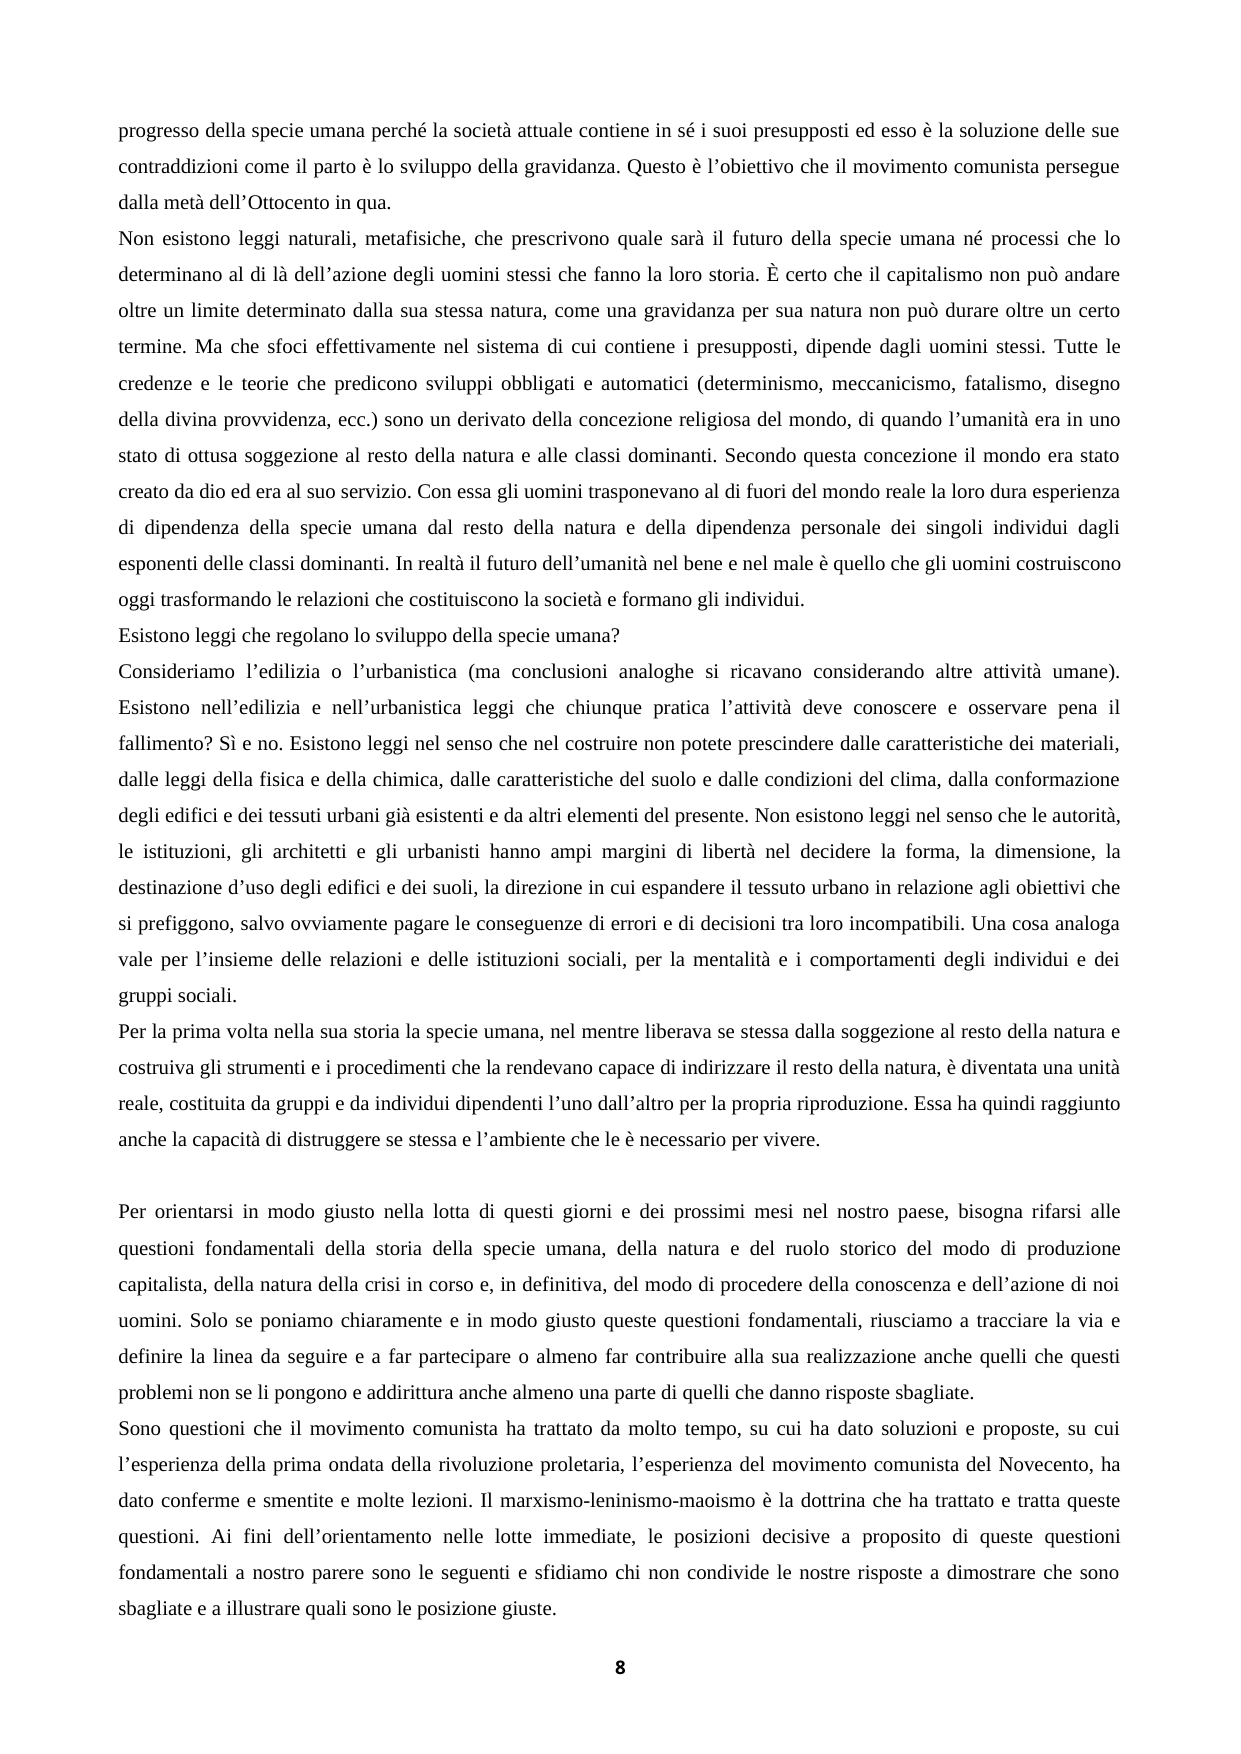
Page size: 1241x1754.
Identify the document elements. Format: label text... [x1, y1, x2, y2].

text Esistono leggi che regolano lo sviluppo della specie umana? [118, 623, 1122, 647]
text Non esistono leggi naturali, metafisiche, che prescrivono quale sarà il futuro della specie umana né processi che lo determinano al di là dell’azione degli uomini stessi che fanno la loro storia. È certo che il capitalismo non può andare oltre un limite determinato dalla sua stessa natura, come una gravidanza per sua natura non può durare oltre un certo termine. Ma che sfoci effettivamente nel sistema di cui contiene i presupposti, dipende dagli uomini stessi. Tutte le credenze e le teorie che predicono sviluppi obbligati e automatici (determinismo, meccanicismo, fatalismo, disegno della divina provvidenza, ecc.) sono un derivato della concezione religiosa del mondo, di quando l’umanità era in uno stato di ottusa soggezione al resto della natura e alle classi dominanti. Secondo questa concezione il mondo era stato creato da dio ed era al suo servizio. Con essa gli uomini trasponevano al di fuori del mondo reale la loro dura esperienza di dipendenza della specie umana dal resto della natura e della dipendenza personale dei singoli individui dagli esponenti delle classi dominanti. In realtà il futuro dell’umanità nel bene e nel male è quello che gli uomini costruiscono oggi trasformando le relazioni che costituiscono la società e formano gli individui. [118, 226, 1122, 611]
text Consideriamo l’edilizia o l’urbanistica (ma conclusioni analoghe si ricavano considerando altre attività umane). Esistono nell’edilizia e nell’urbanistica leggi che chiunque pratica l’attività deve conoscere e osservare pena il fallimento? Sì e no. Esistono leggi nel senso che nel costruire non potete prescindere dalle caratteristiche dei materiali, dalle leggi della fisica e della chimica, dalle caratteristiche del suolo e dalle condizioni del clima, dalla conformazione degli edifici e dei tessuti urbani già esistenti e da altri elementi del presente. Non esistono leggi nel senso che le autorità, le istituzioni, gli architetti e gli urbanisti hanno ampi margini di libertà nel decidere la forma, la dimensione, la destinazione d’uso degli edifici e dei suoli, la direzione in cui espandere il tessuto urbano in relazione agli obiettivi che si prefiggono, salvo ovviamente pagare le conseguenze di errori e di decisioni tra loro incompatibili. Una cosa analoga vale per l’insieme delle relazioni e delle istituzioni sociali, per la mentalità e i comportamenti degli individui e dei gruppi sociali. [118, 659, 1122, 1007]
text Per orientarsi in modo giusto nella lotta di questi giorni e dei prossimi mesi nel nostro paese, bisogna rifarsi alle questioni fondamentali della storia della specie umana, della natura e del ruolo storico del modo di produzione capitalista, della natura della crisi in corso e, in definitiva, del modo di procedere della conoscenza e dell’azione di noi uomini. Solo se poniamo chiaramente e in modo giusto queste questioni fondamentali, riusciamo a tracciare la via e definire la linea da seguire e a far partecipare o almeno far contribuire alla sua realizzazione anche quelli che questi problemi non se li pongono e addirittura anche almeno una parte di quelli che danno risposte sbagliate. [118, 1199, 1122, 1404]
text Per la prima volta nella sua storia la specie umana, nel mentre liberava se stessa dalla soggezione al resto della natura e costruiva gli strumenti e i procedimenti che la rendevano capace di indirizzare il resto della natura, è diventata una unità reale, costituita da gruppi e da individui dipendenti l’uno dall’altro per la propria riproduzione. Essa ha quindi raggiunto anche la capacità di distruggere se stessa e l’ambiente che le è necessario per vivere. [118, 1019, 1122, 1151]
text Sono questioni che il movimento comunista ha trattato da molto tempo, su cui ha dato soluzioni e proposte, su cui l’esperienza della prima ondata della rivoluzione proletaria, l’esperienza del movimento comunista del Novecento, ha dato conferme e smentite e molte lezioni. Il marxismo-leninismo-maoismo è la dottrina che ha trattato e tratta queste questioni. Ai fini dell’orientamento nelle lotte immediate, le posizioni decisive a proposito di queste questioni fondamentali a nostro parere sono le seguenti e sfidiamo chi non condivide le nostre risposte a dimostrare che sono sbagliate e a illustrare quali sono le posizione giuste. [118, 1416, 1122, 1620]
text progresso della specie umana perché la società attuale contiene in sé i suoi presupposti ed esso è la soluzione delle sue contraddizioni come il parto è lo sviluppo della gravidanza. Questo è l’obiettivo che il movimento comunista persegue dalla metà dell’Ottocento in qua. [118, 118, 1122, 214]
